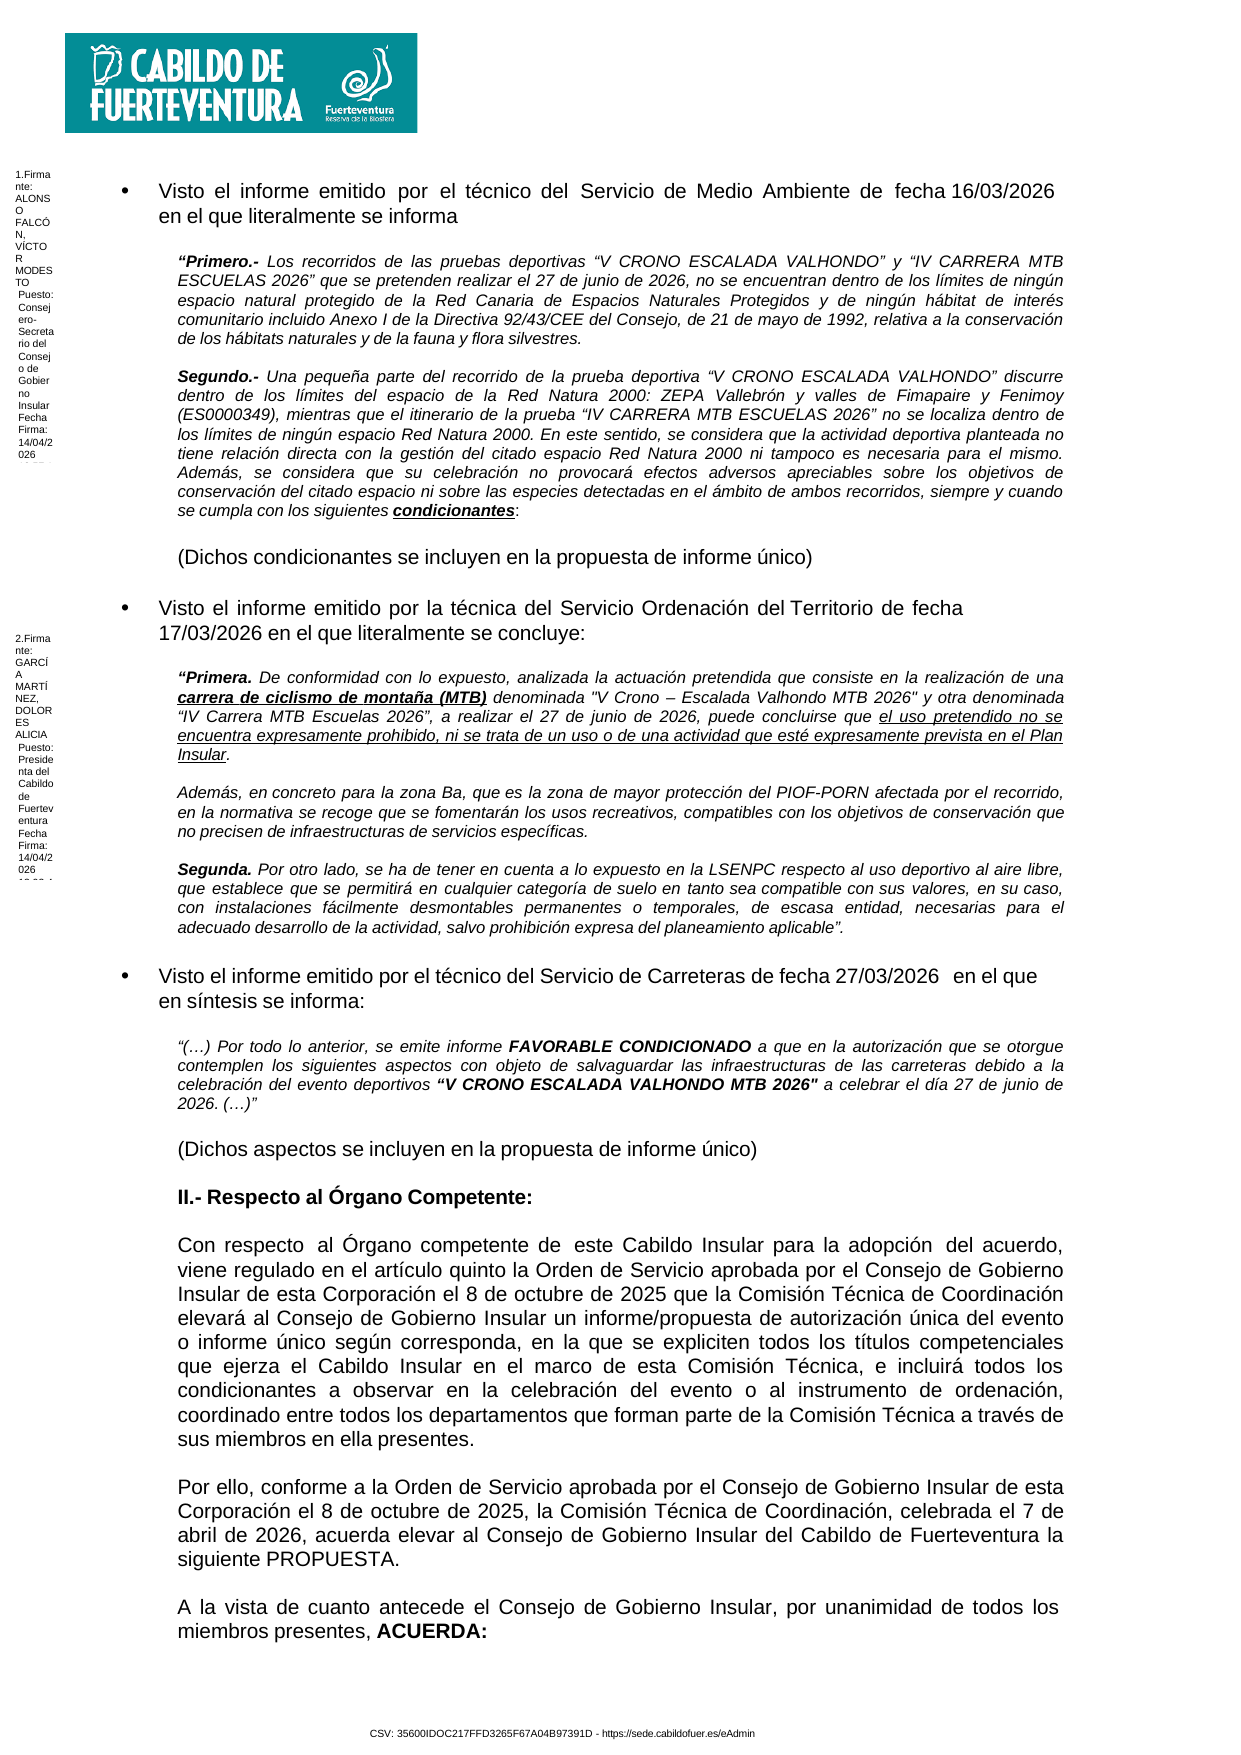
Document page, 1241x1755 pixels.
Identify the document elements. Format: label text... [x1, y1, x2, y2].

text Además, en concreto para la zona Ba, que es la zona de mayor protección del PIOF-PORN afectada por el recorrido, en la normativa se recoge que se fomentarán los usos recreativos, compatibles con los objetivos de conservación que no precisen de infraestructuras de servicios específicas. [177, 783, 1064, 841]
text Por ello, conforme a la Orden de Servicio aprobada por el Consejo de Gobierno Insular de esta Corporación el 8 de octubre de 2025, la Comisión Técnica de Coordinación, celebrada el 7 de abril de 2026, acuerda elevar al Consejo de Gobierno Insular del Cabildo de Fuerteventura la siguiente PROPUESTA. [177, 1475, 1064, 1571]
text Con respecto al Órgano competente de este Cabildo Insular para la adopción del acuerdo, viene regulado en el artículo quinto la Orden de Servicio aprobada por el Consejo de Gobierno Insular de esta Corporación el 8 de octubre de 2025 que la Comisión Técnica de Coordinación elevará al Consejo de Gobierno Insular un informe/propuesta de autorización única del evento o informe único según corresponda, en la que se expliciten todos los títulos competenciales que ejerza el Cabildo Insular en el marco de esta Comisión Técnica, e incluirá todos los condicionantes a observar en la celebración del evento o al instrumento de ordenación, coordinado entre todos los departamentos que forman parte de la Comisión Técnica a través de sus miembros en ella presentes. [177, 1233, 1064, 1451]
text A la vista de cuanto antecede el Consejo de Gobierno Insular, por unanimidad de todos los miembros presentes, ACUERDA: [177, 1596, 1080, 1643]
text Segundo.- Una pequeña parte del recorrido de la prueba deportiva “V CRONO ESCALADA VALHONDO” discurre dentro de los límites del espacio de la Red Natura 2000: ZEPA Vallebrón y valles de Fimapaire y Fenimoy (ES0000349), mientras que el itinerario de la prueba “IV CARRERA MTB ESCUELAS 2026” no se localiza dentro de los límites de ningún espacio Red Natura 2000. En este sentido, se considera que la actividad deportiva planteada no tiene relación directa con la gestión del citado espacio Red Natura 2000 ni tampoco es necesaria para el mismo. Además, se considera que su celebración no provocará efectos adversos apreciables sobre los objetivos de conservación del citado espacio ni sobre las especies detectadas en el ámbito de ambos recorridos, siempre y cuando se cumpla con los siguientes condicionantes: [177, 367, 1064, 520]
list Puesto: Consejero-Secretario del Consejo de Gobierno Insular Fecha Firma: 14/04/2026 12:57:14 [18, 289, 54, 463]
list 1.Firmante: ALONSO FALCÓN, VÍCTOR MODESTO [15, 169, 54, 288]
list Puesto: Presidenta del Cabildo de Fuerteventura Fecha Firma: 14/04/2026 13:03:48 [18, 741, 54, 879]
list [13, 167, 54, 463]
list Visto el informe emitido por el técnico del Servicio de Carreteras de fecha 27/03/2026 en el que en síntesis se informa: [121, 962, 1064, 1013]
list 2.Firmante: GARCÍA MARTÍNEZ, DOLORES ALICIA [15, 633, 54, 741]
text (Dichos aspectos se incluyen en la propuesta de informe único) [177, 1137, 1080, 1161]
text “Primera. De conformidad con lo expuesto, analizada la actuación pretendida que consiste en la realización de una carrera de ciclismo de montaña (MTB) denominada "V Crono – Escalada Valhondo MTB 2026" y otra denominada “IV Carrera MTB Escuelas 2026”, a realizar el 27 de junio de 2026, puede concluirse que el uso pretendido no se encuentra expresamente prohibido, ni se trata de un uso o de una actividad que esté expresamente prevista en el Plan Insular. [177, 668, 1064, 764]
text “Primero.- Los recorridos de las pruebas deportivas “V CRONO ESCALADA VALHONDO” y “IV CARRERA MTB ESCUELAS 2026” que se pretenden realizar el 27 de junio de 2026, no se encuentran dentro de los límites de ningún espacio natural protegido de la Red Canaria de Espacios Naturales Protegidos y de ningún hábitat de interés comunitario incluido Anexo I de la Directiva 92/43/CEE del Consejo, de 21 de mayo de 1992, relativa a la conservación de los hábitats naturales y de la fauna y flora silvestres. [177, 252, 1064, 348]
subtitle II.- Respecto al Órgano Competente: [177, 1185, 1080, 1209]
list [13, 631, 54, 879]
text “(…) Por todo lo anterior, se emite informe FAVORABLE CONDICIONADO a que en la autorización que se otorgue contemplen los siguientes aspectos con objeto de salvaguardar las infraestructuras de las carreteras debido a la celebración del evento deportivos “V CRONO ESCALADA VALHONDO MTB 2026" a celebrar el día 27 de junio de 2026. (…)” [177, 1036, 1064, 1113]
text (Dichos condicionantes se incluyen en la propuesta de informe único) [177, 544, 1080, 569]
list Visto el informe emitido por la técnica del Servicio Ordenación del Territorio de fecha 17/03/2026 en el que literalmente se concluye: [121, 594, 1064, 644]
list Visto el informe emitido por el técnico del Servicio de Medio Ambiente de fecha 16/03/2026 en el que literalmente se informa [121, 177, 1064, 228]
text Segunda. Por otro lado, se ha de tener en cuenta a lo expuesto en la LSENPC respecto al uso deportivo al aire libre, que establece que se permitirá en cualquier categoría de suelo en tanto sea compatible con sus valores, en su caso, con instalaciones fácilmente desmontables permanentes o temporales, de escasa entidad, necesarias para el adecuado desarrollo de la actividad, salvo prohibición expresa del planeamiento aplicable”. [177, 860, 1064, 937]
